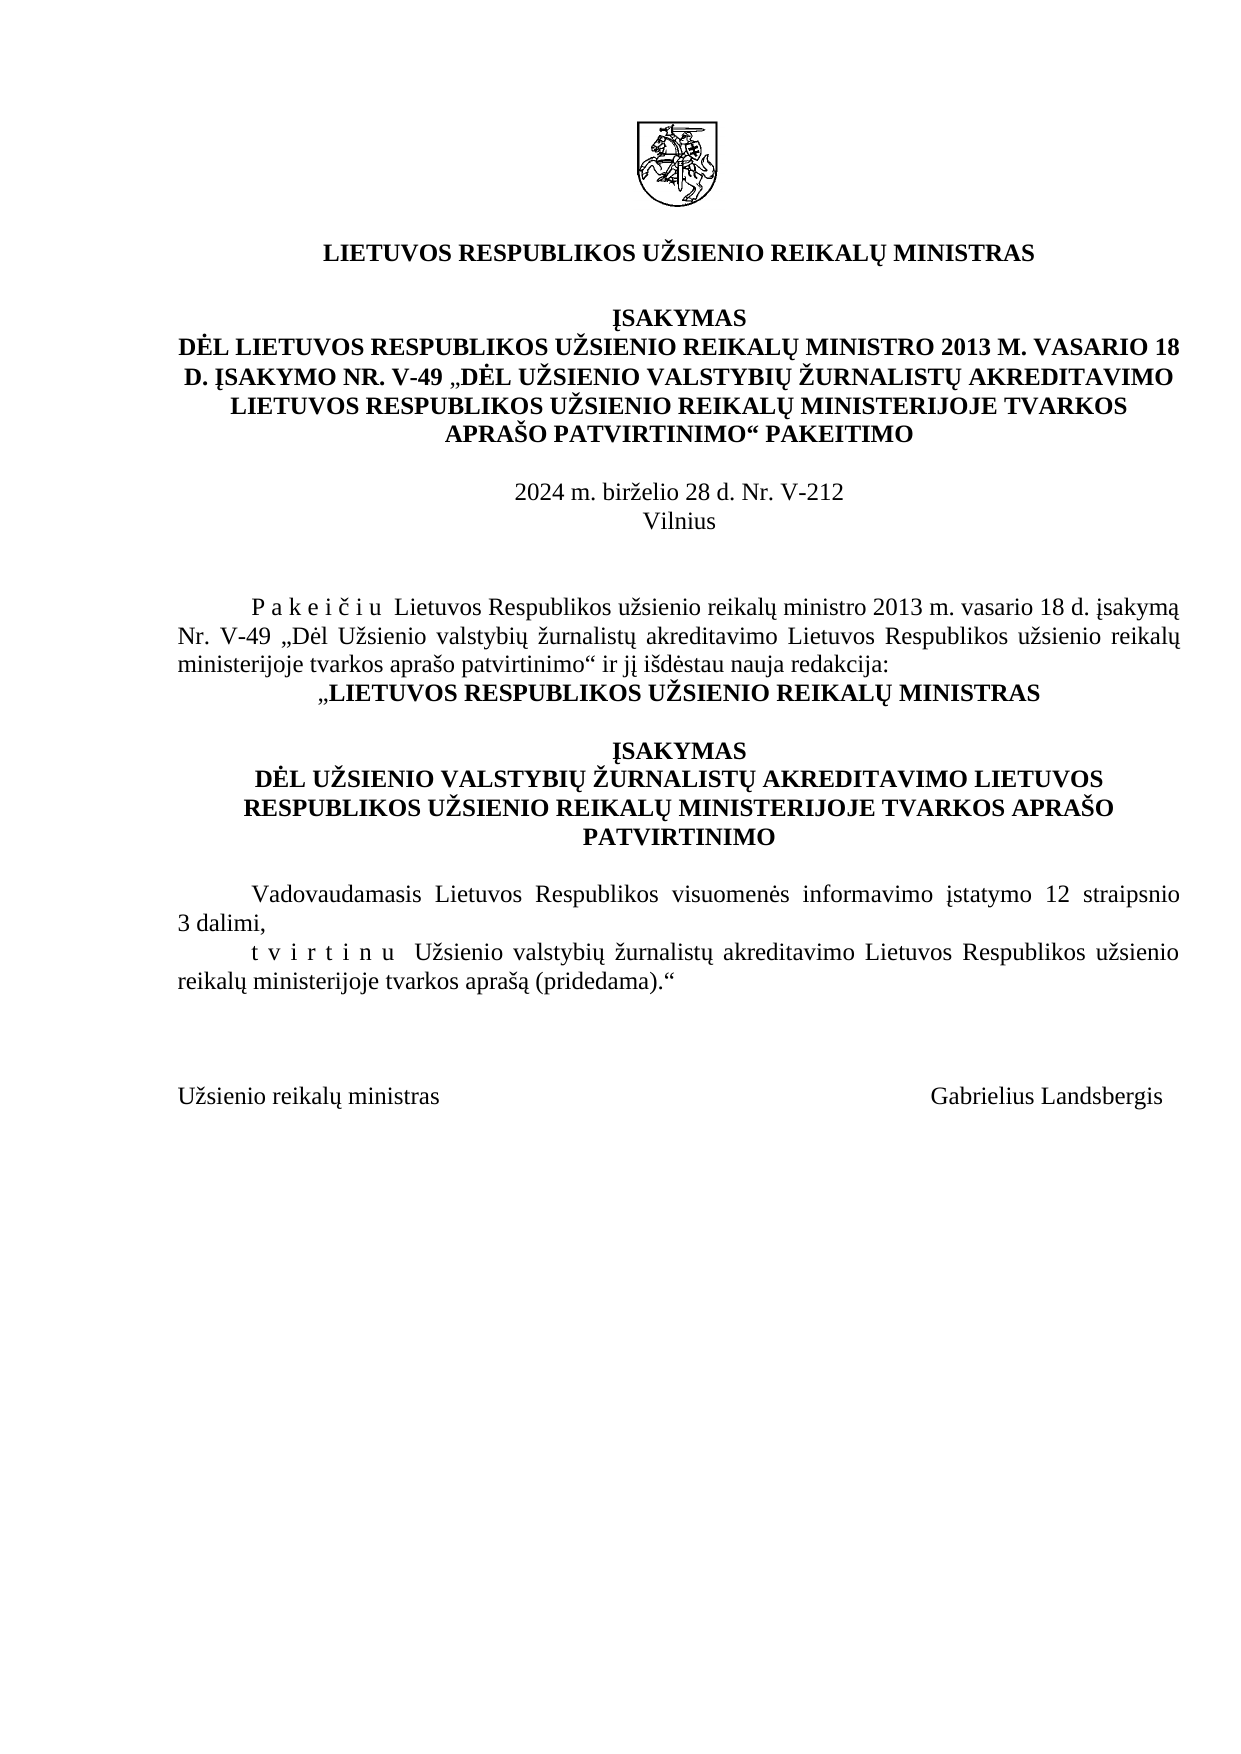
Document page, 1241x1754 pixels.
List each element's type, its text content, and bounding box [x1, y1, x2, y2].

text LIETUVOS RESPUBLIKOS UŽSIENIO REIKALŲ MINISTRAS [177, 238, 1181, 267]
text DĖL LIETUVOS RESPUBLIKOS UŽSIENIO REIKALŲ MINISTRO 2013 M. VASARIO 18 D. ĮSAKYMO NR. V-49 „DĖL UŽSIENIO VALSTYBIŲ ŽURNALISTŲ AKREDITAVIMO LIETUVOS RESPUBLIKOS UŽSIENIO REIKALŲ MINISTERIJOJE TVARKOS APRAŠO PATVIRTINIMO“ PAKEITIMO [177, 332, 1181, 448]
text 2024 m. birželio 28 d. Nr. V-212 [177, 477, 1181, 506]
text Užsienio reikalų ministras Gabrielius Landsbergis [177, 1081, 1181, 1109]
text ĮSAKYMAS [177, 303, 1181, 332]
text Vilnius [177, 506, 1181, 534]
text ĮSAKYMAS [177, 736, 1181, 764]
text DĖL UŽSIENIO VALSTYBIŲ ŽURNALISTŲ AKREDITAVIMO LIETUVOS RESPUBLIKOS UŽSIENIO REIKALŲ MINISTERIJOJE TVARKOS APRAŠO PATVIRTINIMO [177, 764, 1181, 851]
text t v i r t i n u Užsienio valstybių žurnalistų akreditavimo Lietuvos Respublikos užsienio reikalų ministerijoje tvarkos aprašą (pridedama).“ [177, 937, 1181, 994]
text P a k e i č i u Lietuvos Respublikos užsienio reikalų ministro 2013 m. vasario 18 d. įsakymą Nr. V-49 „Dėl Užsienio valstybių žurnalistų akreditavimo Lietuvos Respublikos užsienio reikalų ministerijoje tvarkos aprašo patvirtinimo“ ir jį išdėstau nauja redakcija: [177, 592, 1181, 678]
text „LIETUVOS RESPUBLIKOS UŽSIENIO REIKALŲ MINISTRAS [177, 678, 1181, 707]
text Vadovaudamasis Lietuvos Respublikos visuomenės informavimo įstatymo 12 straipsnio 3 dalimi, [177, 879, 1181, 937]
